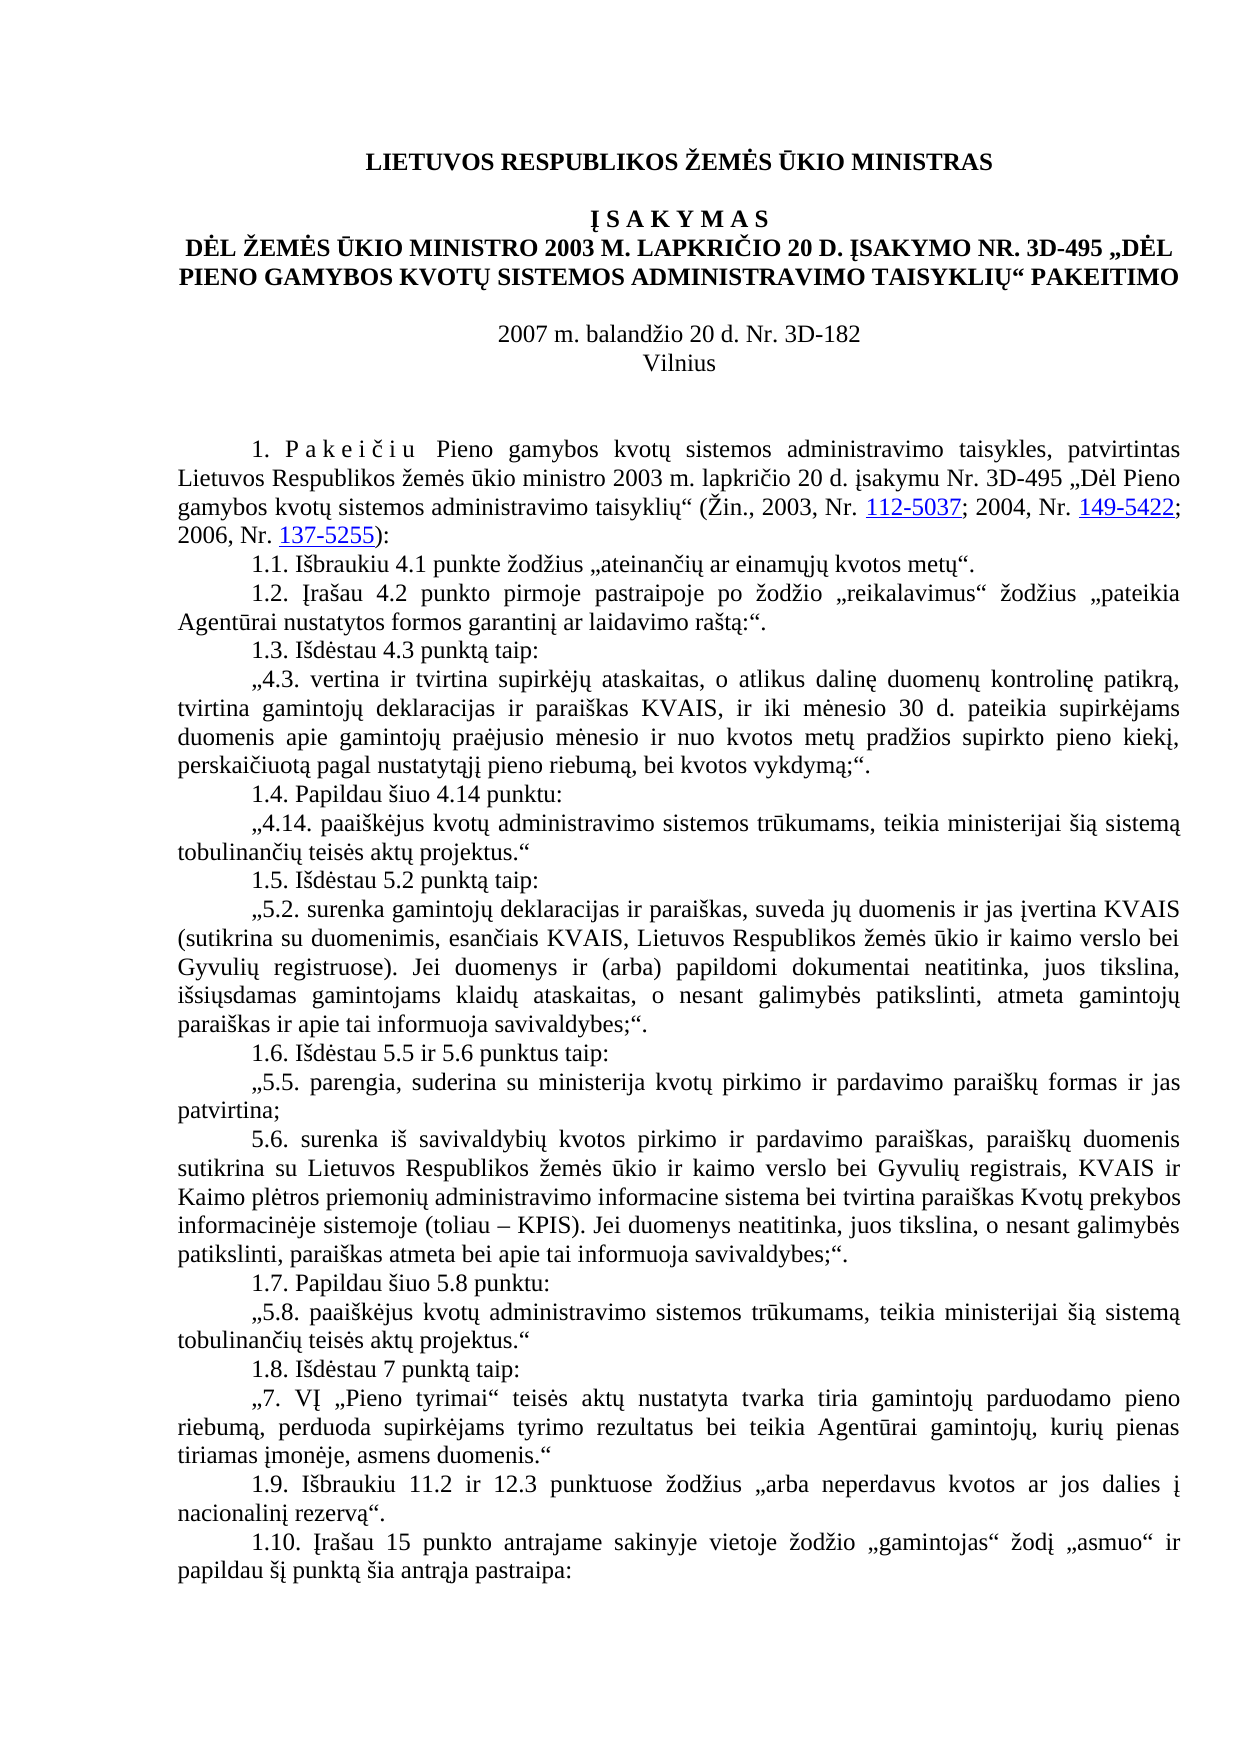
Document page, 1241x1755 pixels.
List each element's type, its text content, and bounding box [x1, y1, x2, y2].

text 1.7. Papildau šiuo 5.8 punktu: [177, 1268, 1181, 1297]
text Vilnius [177, 348, 1181, 377]
text 2007 m. balandžio 20 d. Nr. 3D-182 [177, 319, 1181, 348]
text Į S A K Y M A S [177, 204, 1181, 233]
text „5.8. paaiškėjus kvotų administravimo sistemos trūkumams, teikia ministerijai šią sistemą tobulinančių teisės aktų projektus.“ [177, 1297, 1181, 1354]
text „4.14. paaiškėjus kvotų administravimo sistemos trūkumams, teikia ministerijai šią sistemą tobulinančių teisės aktų projektus.“ [177, 808, 1181, 866]
text 1.9. Išbraukiu 11.2 ir 12.3 punktuose žodžius „arba neperdavus kvotos ar jos dalies į nacionalinį rezervą“. [177, 1469, 1181, 1527]
text 1. Pakeičiu Pieno gamybos kvotų sistemos administravimo taisykles, patvirtintas Lietuvos Respublikos žemės ūkio ministro 2003 m. lapkričio 20 d. įsakymu Nr. 3D-495 „Dėl Pieno gamybos kvotų sistemos administravimo taisyklių“ (Žin., 2003, Nr. 112-5037; 2004, Nr. 149-5422; 2006, Nr. 137-5255): [177, 434, 1181, 549]
text 5.6. surenka iš savivaldybių kvotos pirkimo ir pardavimo paraiškas, paraiškų duomenis sutikrina su Lietuvos Respublikos žemės ūkio ir kaimo verslo bei Gyvulių registrais, KVAIS ir Kaimo plėtros priemonių administravimo informacine sistema bei tvirtina paraiškas Kvotų prekybos informacinėje sistemoje (toliau – KPIS). Jei duomenys neatitinka, juos tikslina, o nesant galimybės patikslinti, paraiškas atmeta bei apie tai informuoja savivaldybes;“. [177, 1124, 1181, 1268]
text 1.6. Išdėstau 5.5 ir 5.6 punktus taip: [177, 1038, 1181, 1067]
text 1.1. Išbraukiu 4.1 punkte žodžius „ateinančių ar einamųjų kvotos metų“. [177, 549, 1181, 578]
text „5.5. parengia, suderina su ministerija kvotų pirkimo ir pardavimo paraiškų formas ir jas patvirtina; [177, 1067, 1181, 1124]
text „4.3. vertina ir tvirtina supirkėjų ataskaitas, o atlikus dalinę duomenų kontrolinę patikrą, tvirtina gamintojų deklaracijas ir paraiškas KVAIS, ir iki mėnesio 30 d. pateikia supirkėjams duomenis apie gamintojų praėjusio mėnesio ir nuo kvotos metų pradžios supirkto pieno kiekį, perskaičiuotą pagal nustatytąjį pieno riebumą, bei kvotos vykdymą;“. [177, 664, 1181, 779]
text 1.10. Įrašau 15 punkto antrajame sakinyje vietoje žodžio „gamintojas“ žodį „asmuo“ ir papildau šį punktą šia antrąja pastraipa: [177, 1527, 1181, 1584]
text LIETUVOS RESPUBLIKOS ŽEMĖS ŪKIO MINISTRAS [177, 147, 1181, 176]
text 1.8. Išdėstau 7 punktą taip: [177, 1354, 1181, 1383]
text 1.4. Papildau šiuo 4.14 punktu: [177, 779, 1181, 808]
text 1.3. Išdėstau 4.3 punktą taip: [177, 636, 1181, 664]
text 1.2. Įrašau 4.2 punkto pirmoje pastraipoje po žodžio „reikalavimus“ žodžius „pateikia Agentūrai nustatytos formos garantinį ar laidavimo raštą:“. [177, 578, 1181, 636]
text 1.5. Išdėstau 5.2 punktą taip: [177, 866, 1181, 894]
text „7. VĮ „Pieno tyrimai“ teisės aktų nustatyta tvarka tiria gamintojų parduodamo pieno riebumą, perduoda supirkėjams tyrimo rezultatus bei teikia Agentūrai gamintojų, kurių pienas tiriamas įmonėje, asmens duomenis.“ [177, 1383, 1181, 1469]
text DĖL ŽEMĖS ŪKIO MINISTRO 2003 M. LAPKRIČIO 20 D. ĮSAKYMO NR. 3D-495 „DĖL PIENO GAMYBOS KVOTŲ SISTEMOS ADMINISTRAVIMO TAISYKLIŲ“ PAKEITIMO [177, 233, 1181, 291]
text „5.2. surenka gamintojų deklaracijas ir paraiškas, suveda jų duomenis ir jas įvertina KVAIS (sutikrina su duomenimis, esančiais KVAIS, Lietuvos Respublikos žemės ūkio ir kaimo verslo bei Gyvulių registruose). Jei duomenys ir (arba) papildomi dokumentai neatitinka, juos tikslina, išsiųsdamas gamintojams klaidų ataskaitas, o nesant galimybės patikslinti, atmeta gamintojų paraiškas ir apie tai informuoja savivaldybes;“. [177, 894, 1181, 1038]
